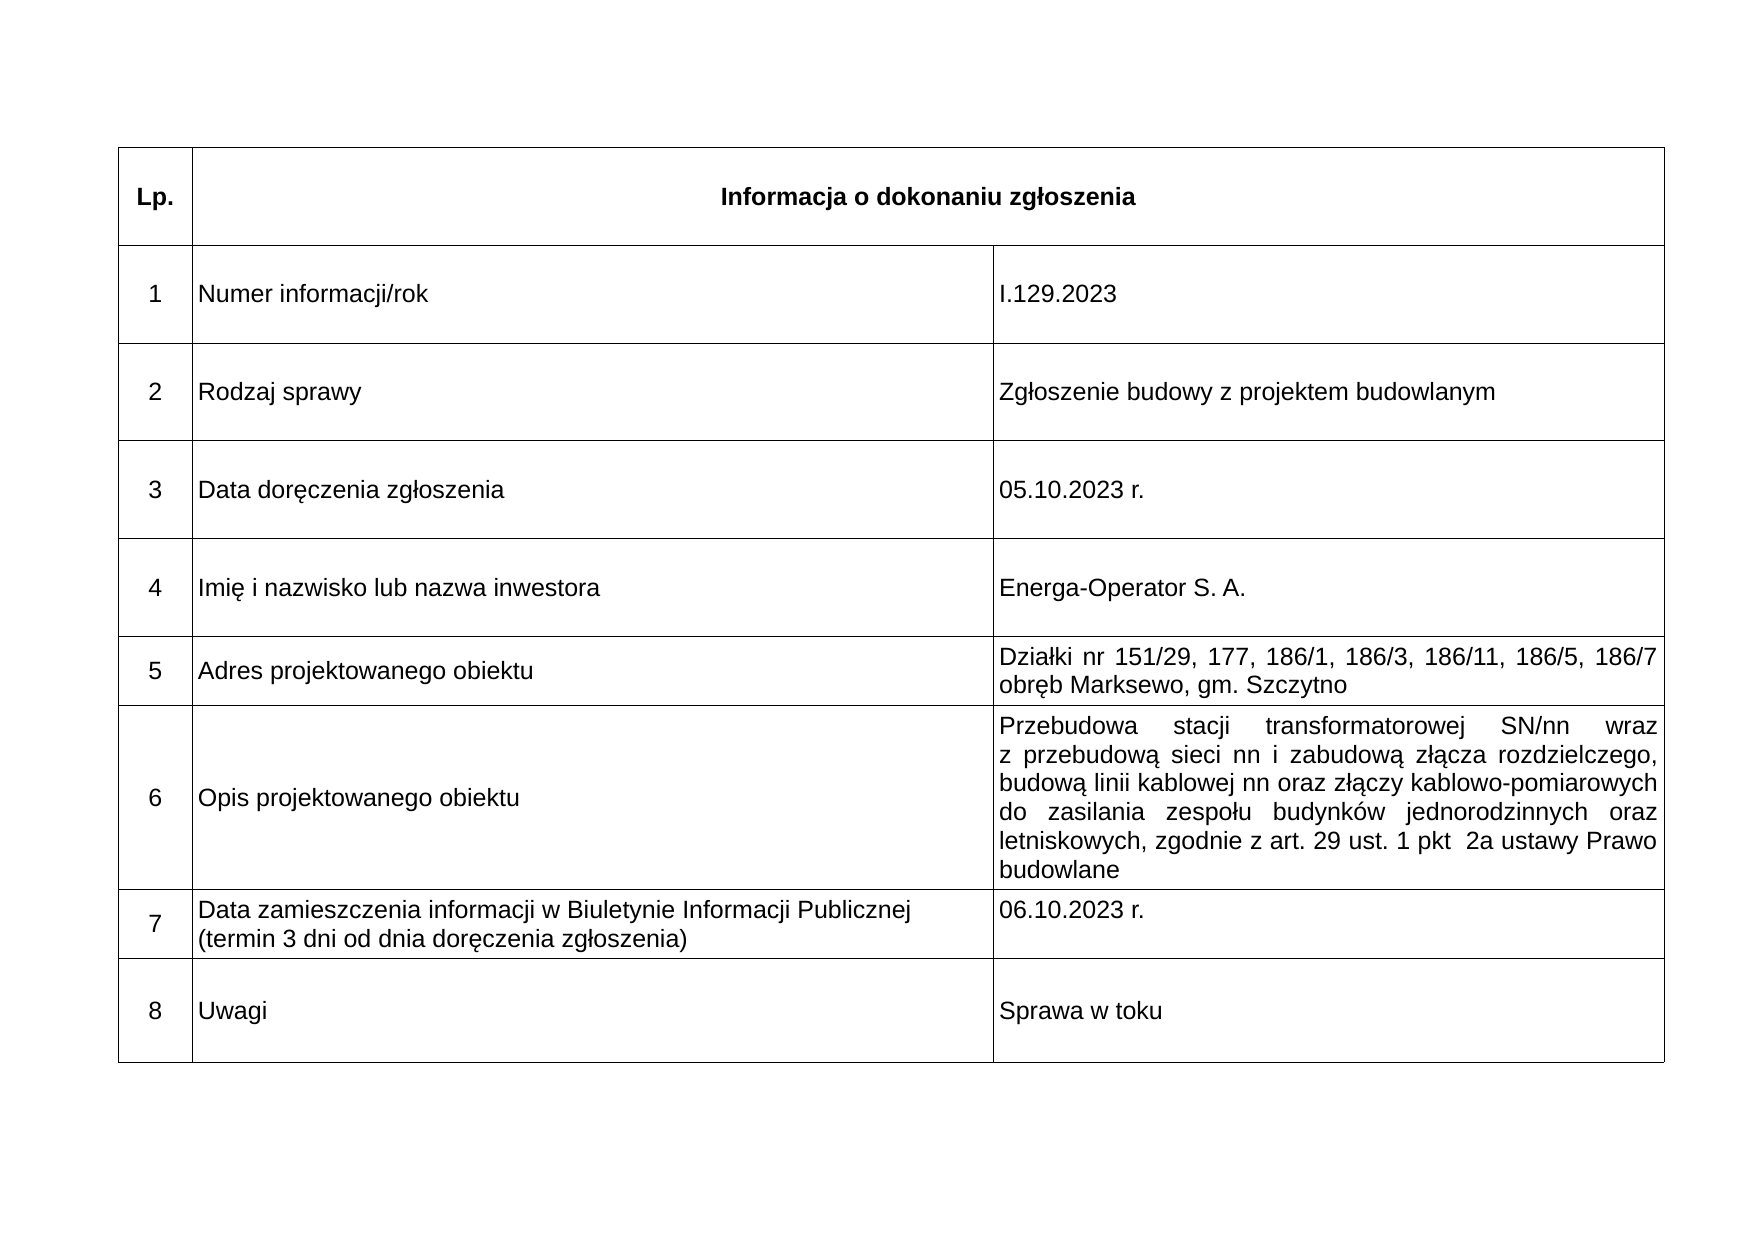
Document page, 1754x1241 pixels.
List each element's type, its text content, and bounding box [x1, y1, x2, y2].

table_cell Numer informacji/rok [193, 246, 993, 342]
table_header Informacja o dokonaniu zgłoszenia [193, 148, 1664, 245]
table_cell 5 [119, 637, 192, 705]
table_cell 06.10.2023 r. [994, 890, 1664, 958]
table_cell 05.10.2023 r. [994, 441, 1664, 538]
table_cell Data zamieszczenia informacji w Biuletynie Informacji Publicznej (termin 3 dni od dnia doręczenia zgłoszenia) [193, 890, 993, 958]
table_header Lp. [119, 148, 192, 245]
table_cell Data doręczenia zgłoszenia [193, 441, 993, 538]
table_cell I.129.2023 [994, 246, 1664, 342]
table_cell Działki nr 151/29, 177, 186/1, 186/3, 186/11, 186/5, 186/7 obręb Marksewo, gm. Szczytno [994, 637, 1664, 705]
table_cell Przebudowa stacji transformatorowej SN/nn wraz z przebudową sieci nn i zabudową złącza rozdzielczego, budową linii kablowej nn oraz złączy kablowo-pomiarowych do zasilania zespołu budynków jednorodzinnych oraz letniskowych, zgodnie z art. 29 ust. 1 pkt 2a ustawy Prawo budowlane [994, 706, 1664, 889]
table_cell Imię i nazwisko lub nazwa inwestora [193, 539, 993, 636]
table_cell 3 [119, 441, 192, 538]
table_cell 8 [119, 959, 192, 1062]
table_cell 7 [119, 890, 192, 958]
table_cell 4 [119, 539, 192, 636]
table_cell Energa-Operator S. A. [994, 539, 1664, 636]
table_cell Sprawa w toku [994, 959, 1664, 1062]
table_cell Uwagi [193, 959, 993, 1062]
table_cell Zgłoszenie budowy z projektem budowlanym [994, 344, 1664, 440]
table_cell 2 [119, 344, 192, 440]
table_cell Rodzaj sprawy [193, 344, 993, 440]
table_cell 1 [119, 246, 192, 342]
table_cell Opis projektowanego obiektu [193, 706, 993, 889]
table_cell Adres projektowanego obiektu [193, 637, 993, 705]
table_cell 6 [119, 706, 192, 889]
